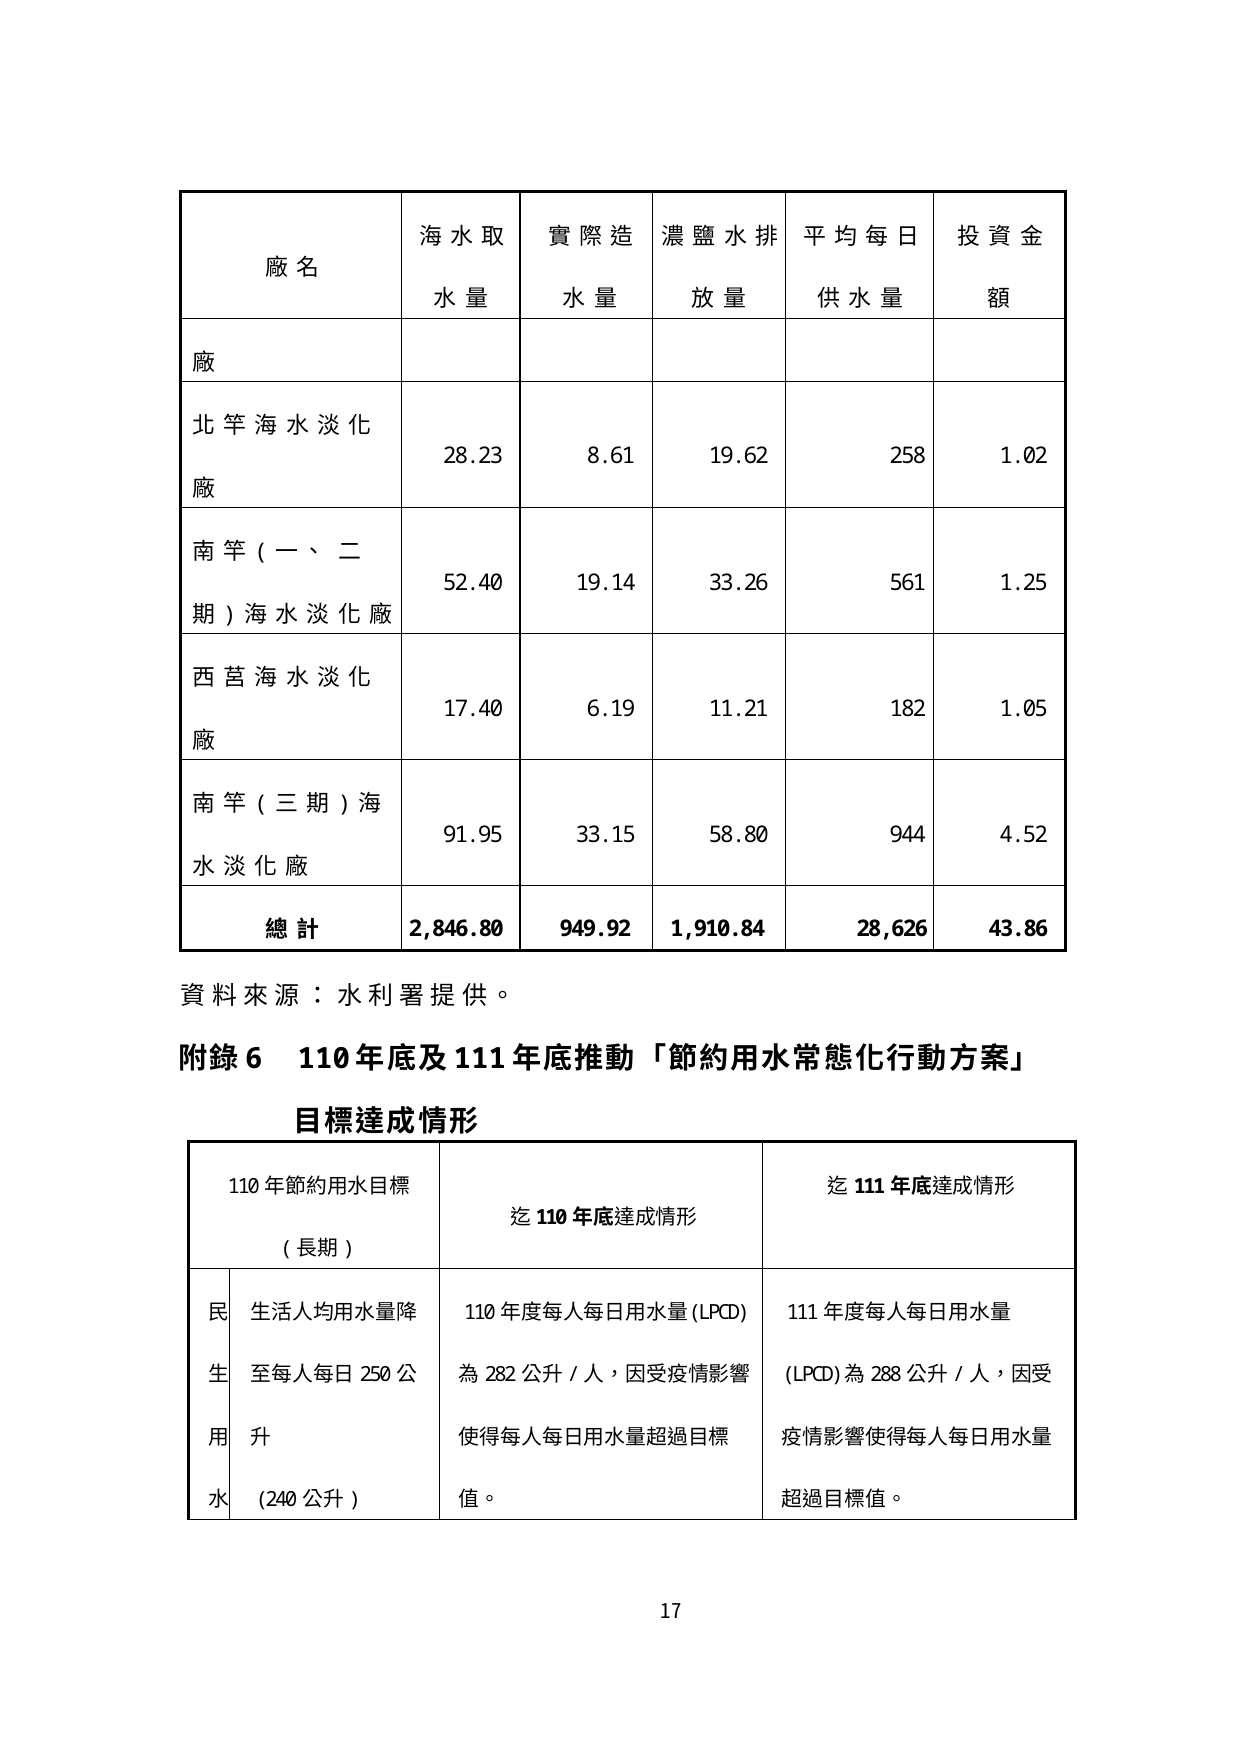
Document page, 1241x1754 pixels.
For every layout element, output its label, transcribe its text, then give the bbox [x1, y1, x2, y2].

text 資料來源：水利署提供。 [177, 952, 1107, 1014]
table_cell 1.02 [934, 382, 1064, 507]
table_header 海水取水量 [402, 193, 519, 318]
table_cell [653, 319, 785, 381]
table_cell 110年度每人每日用水量(LPCD)為282公升/人，因受疫情影響使得每人每日用水量超過目標值。 [440, 1269, 762, 1519]
table_cell 111年度每人每日用水量(LPCD)為288公升/人，因受疫情影響使得每人每日用水量超過目標值。 [763, 1269, 1074, 1519]
table_cell 43.86 [934, 886, 1064, 949]
table_cell 182 [786, 634, 933, 759]
table_cell [786, 319, 933, 381]
table_header 迄110年底達成情形 [440, 1143, 762, 1268]
table_cell 民生用水 [190, 1269, 229, 1519]
table_cell 1.25 [934, 508, 1064, 633]
table_header 110年節約用水目標(長期) [190, 1143, 439, 1268]
table_header 投資金額 [934, 193, 1064, 318]
table_header 實際造水量 [521, 193, 652, 318]
table_cell 33.15 [521, 760, 652, 885]
table_cell 58.80 [653, 760, 785, 885]
table_cell 944 [786, 760, 933, 885]
table_cell 561 [786, 508, 933, 633]
table_cell 6.19 [521, 634, 652, 759]
table_header 廠名 [182, 193, 401, 318]
table_cell 1.05 [934, 634, 1064, 759]
table_cell 949.92 [521, 886, 652, 949]
table_cell 南竿(三期)海水淡化廠 [182, 760, 401, 885]
table_cell 19.14 [521, 508, 652, 633]
table_header 平均每日供水量 [786, 193, 933, 318]
table_cell 19.62 [653, 382, 785, 507]
table_cell 28,626 [786, 886, 933, 949]
table_cell 258 [786, 382, 933, 507]
table_cell 總計 [182, 886, 401, 949]
table_cell 生活人均用水量降至每人每日250公升 (240公升) [230, 1269, 439, 1519]
table_cell [402, 319, 519, 381]
table_cell 1,910.84 [653, 886, 785, 949]
table_cell 4.52 [934, 760, 1064, 885]
table_cell 廠 [182, 319, 401, 381]
table_header 濃鹽水排放量 [653, 193, 785, 318]
table_cell 西莒海水淡化廠 [182, 634, 401, 759]
table_cell 11.21 [653, 634, 785, 759]
table_cell 33.26 [653, 508, 785, 633]
table_cell [521, 319, 652, 381]
table_cell 17.40 [402, 634, 519, 759]
table_cell 52.40 [402, 508, 519, 633]
table_cell [934, 319, 1064, 381]
table_cell 北竿海水淡化廠 [182, 382, 401, 507]
table_cell 南竿(一、二期)海水淡化廠 [182, 508, 401, 633]
table_cell 8.61 [521, 382, 652, 507]
table_header 迄111年底達成情形 [763, 1143, 1074, 1268]
table_cell 91.95 [402, 760, 519, 885]
text 附錄6 110年底及111年底推動「節約用水常態化行動方案」目標達成情形 [177, 1014, 1063, 1139]
table_cell 2,846.80 [402, 886, 519, 949]
table_cell 28.23 [402, 382, 519, 507]
